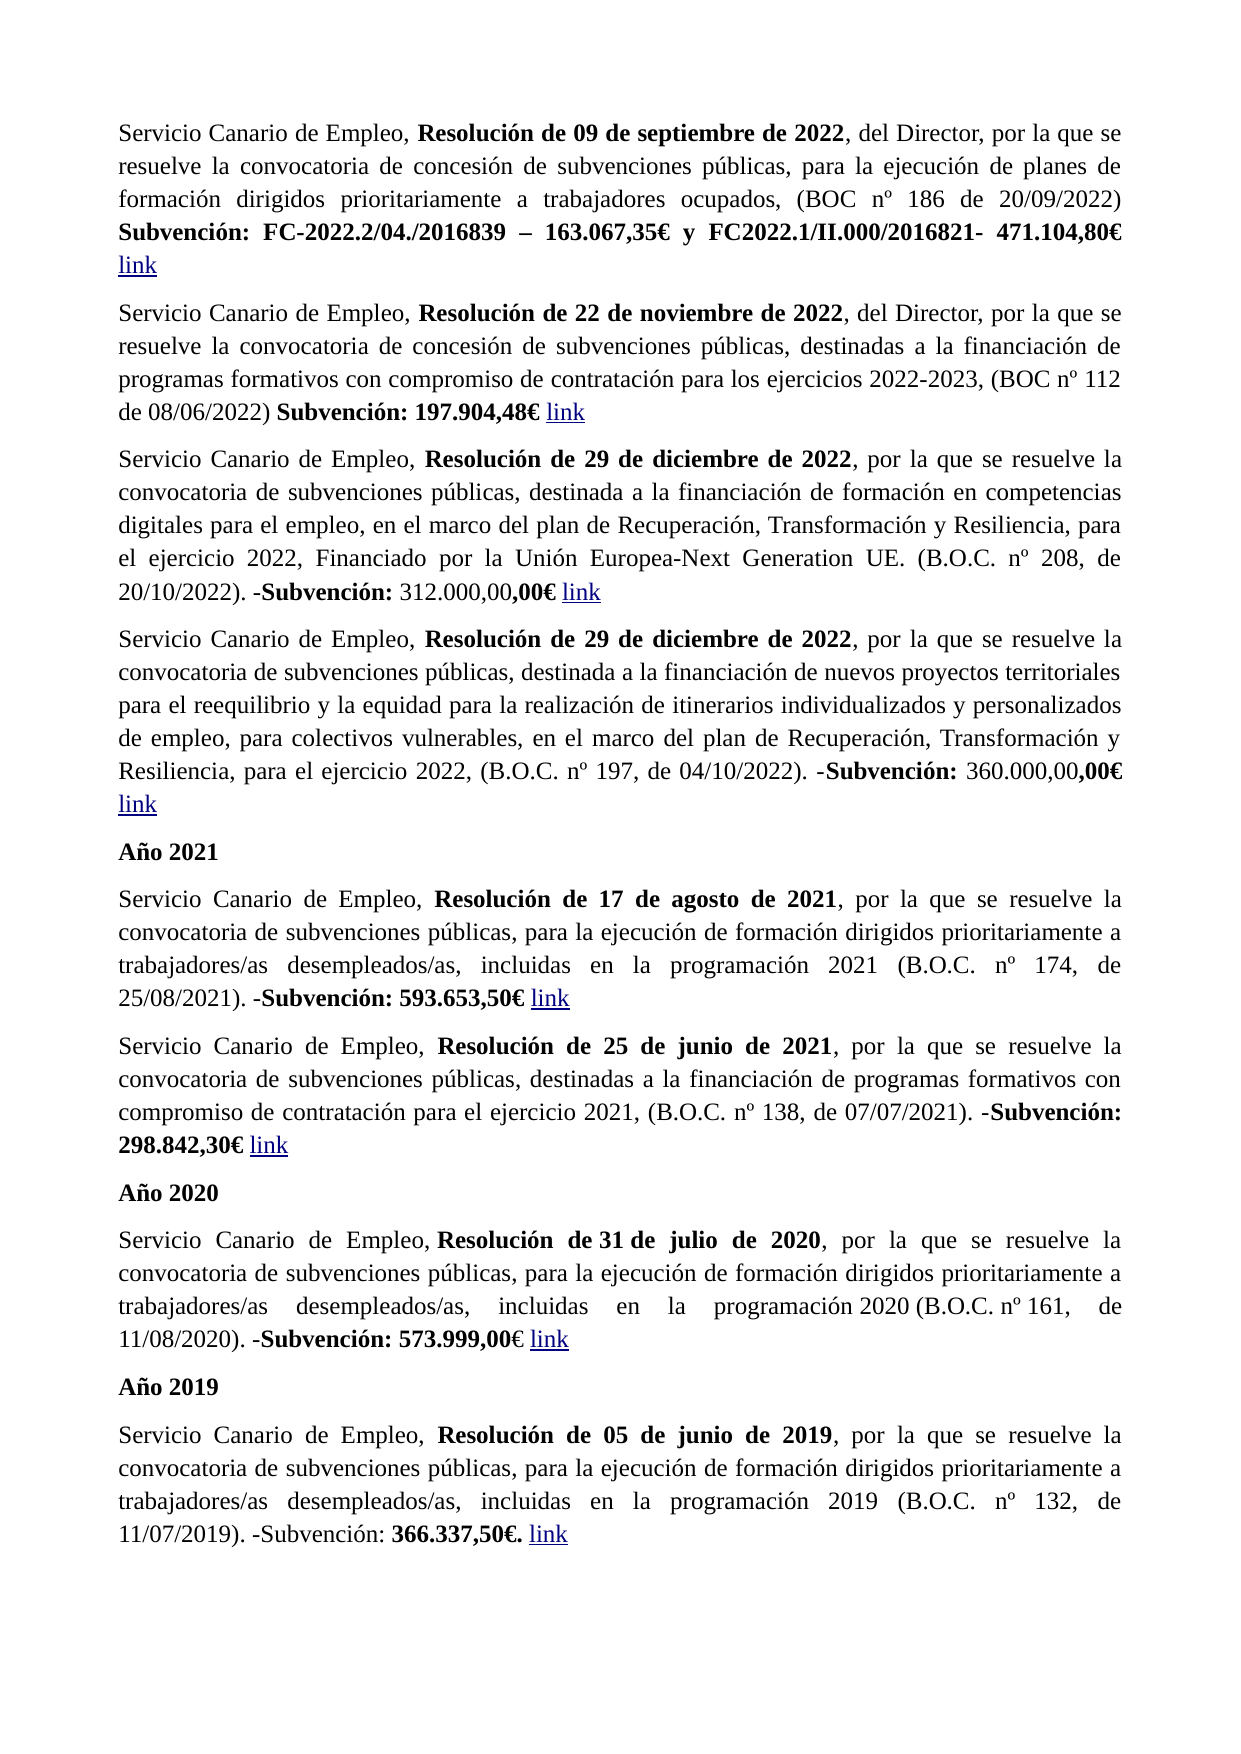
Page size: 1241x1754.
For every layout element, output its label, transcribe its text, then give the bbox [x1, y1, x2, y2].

text Servicio Canario de Empleo, Resolución de 25 de junio de 2021, por la que se resuelve la convocatoria de subvenciones públicas, destinadas a la financiación de programas formativos con compromiso de contratación para el ejercicio 2021, (B.O.C. nº 138, de 07/07/2021). -Subvención: 298.842,30€ link [118, 1031, 1122, 1159]
text Año 2020 [118, 1178, 1122, 1207]
text Servicio Canario de Empleo, Resolución de 29 de diciembre de 2022, por la que se resuelve la convocatoria de subvenciones públicas, destinada a la financiación de formación en competencias digitales para el empleo, en el marco del plan de Recuperación, Transformación y Resiliencia, para el ejercicio 2022, Financiado por la Unión Europea-Next Generation UE. (B.O.C. nº 208, de 20/10/2022). -Subvención: 312.000,00,00€ link [118, 444, 1122, 605]
text Servicio Canario de Empleo, Resolución de 29 de diciembre de 2022, por la que se resuelve la convocatoria de subvenciones públicas, destinada a la financiación de nuevos proyectos territoriales para el reequilibrio y la equidad para la realización de itinerarios individualizados y personalizados de empleo, para colectivos vulnerables, en el marco del plan de Recuperación, Transformación y Resiliencia, para el ejercicio 2022, (B.O.C. nº 197, de 04/10/2022). -Subvención: 360.000,00,00€ link [118, 624, 1122, 818]
text Año 2019 [118, 1372, 1122, 1401]
text Servicio Canario de Empleo, Resolución de 17 de agosto de 2021, por la que se resuelve la convocatoria de subvenciones públicas, para la ejecución de formación dirigidos prioritariamente a trabajadores/as desempleados/as, incluidas en la programación 2021 (B.O.C. nº 174, de 25/08/2021). -Subvención: 593.653,50€ link [118, 884, 1122, 1012]
text Servicio Canario de Empleo, Resolución de 05 de junio de 2019, por la que se resuelve la convocatoria de subvenciones públicas, para la ejecución de formación dirigidos prioritariamente a trabajadores/as desempleados/as, incluidas en la programación 2019 (B.O.C. nº 132, de 11/07/2019). -Subvención: 366.337,50€. link [118, 1420, 1122, 1547]
text Servicio Canario de Empleo, Resolución de 22 de noviembre de 2022, del Director, por la que se resuelve la convocatoria de concesión de subvenciones públicas, destinadas a la financiación de programas formativos con compromiso de contratación para los ejercicios 2022-2023, (BOC nº 112 de 08/06/2022) Subvención: 197.904,48€ link [118, 298, 1122, 426]
text Servicio Canario de Empleo, Resolución de 09 de septiembre de 2022, del Director, por la que se resuelve la convocatoria de concesión de subvenciones públicas, para la ejecución de planes de formación dirigidos prioritariamente a trabajadores ocupados, (BOC nº 186 de 20/09/2022) Subvención: FC-2022.2/04./2016839 – 163.067,35€ y FC2022.1/II.000/2016821- 471.104,80€ link [118, 118, 1122, 279]
text Año 2021 [118, 837, 1122, 866]
text Servicio Canario de Empleo, Resolución de 31 de julio de 2020, por la que se resuelve la convocatoria de subvenciones públicas, para la ejecución de formación dirigidos prioritariamente a trabajadores/as desempleados/as, incluidas en la programación 2020 (B.O.C. nº 161, de 11/08/2020). -Subvención: 573.999,00€ link [118, 1225, 1122, 1353]
